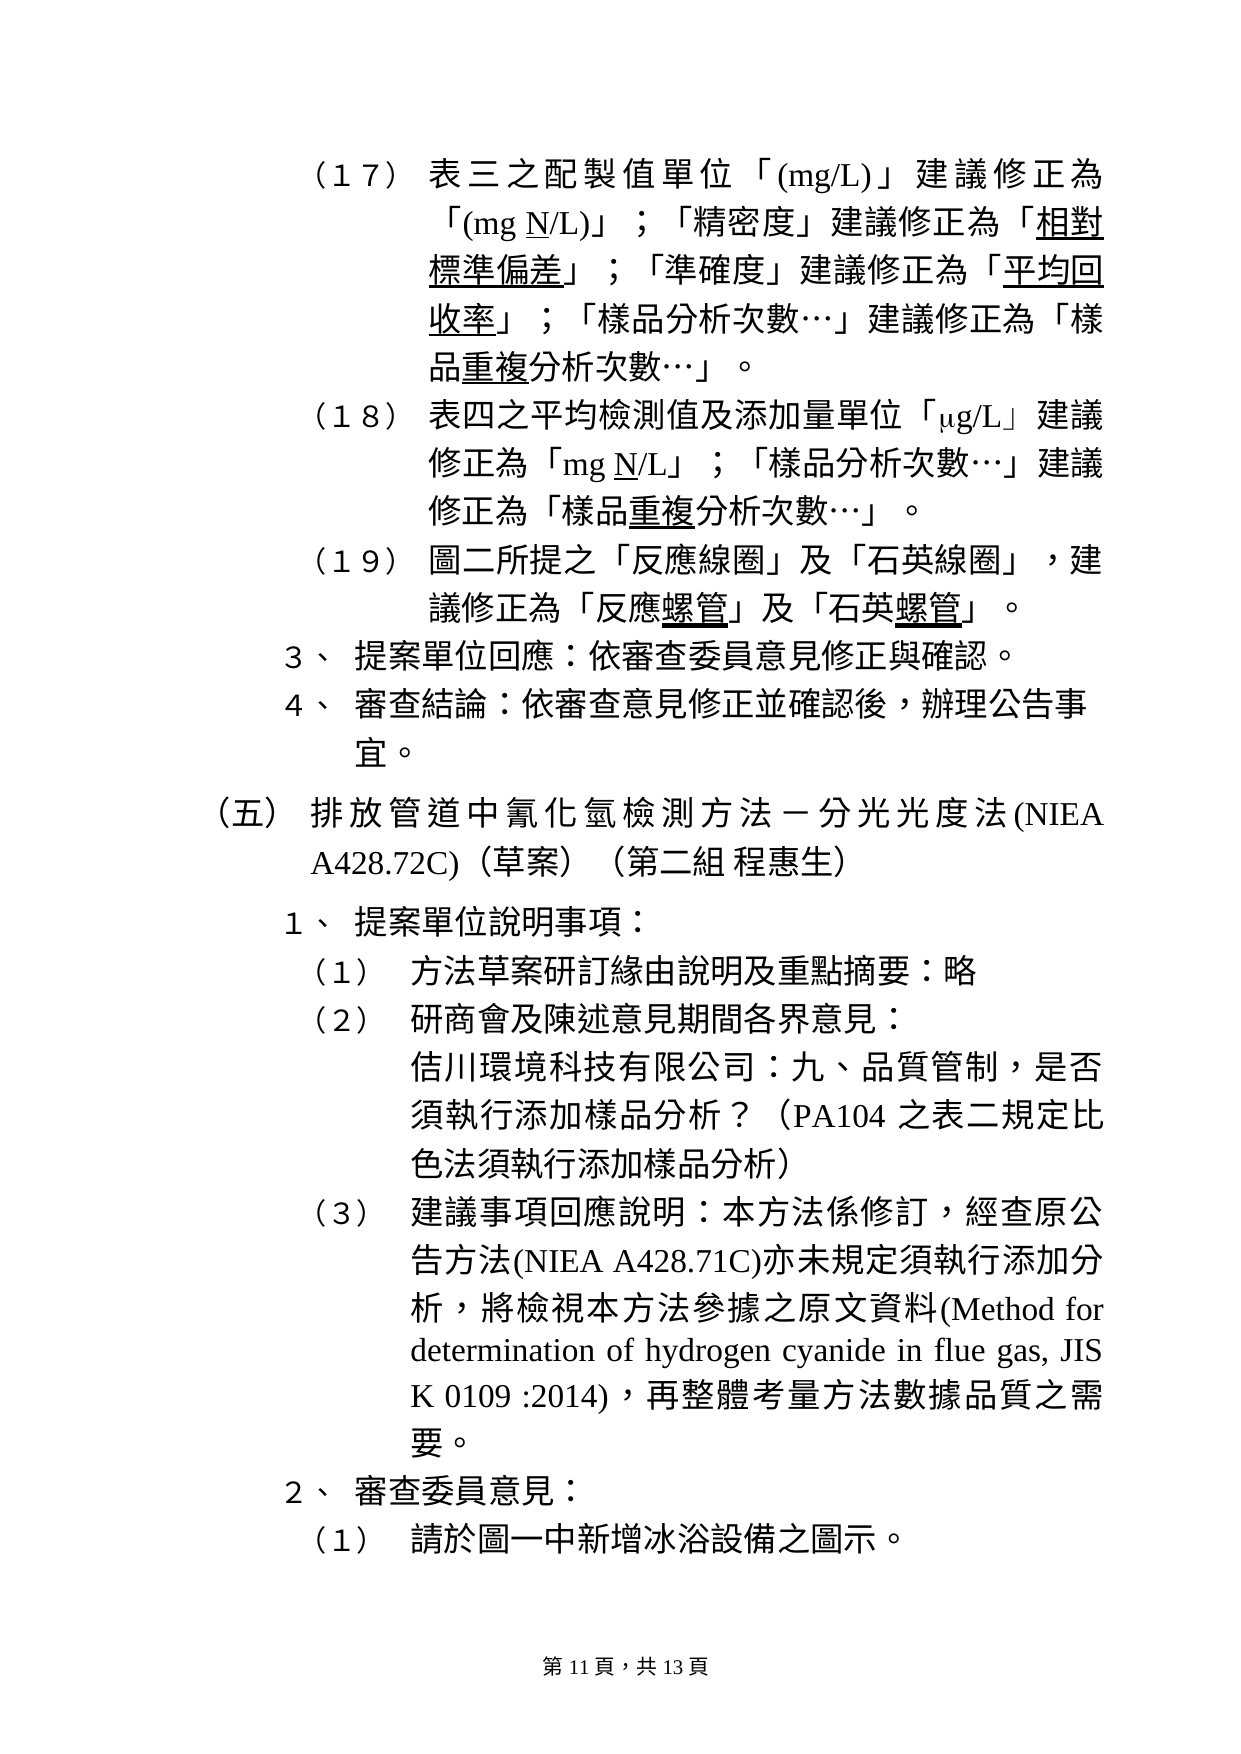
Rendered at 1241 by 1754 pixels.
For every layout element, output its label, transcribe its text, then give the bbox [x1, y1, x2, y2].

list 佶川環境科技有限公司：九、品質管制，是否須執行添加樣品分析？（PA104 之表二規定比色法須執行添加樣品分析） [298, 1041, 1104, 1186]
list 排放管道中氰化氫檢測方法－分光光度法(NIEA A428.72C)（草案）（第二組 程惠生） [198, 787, 1104, 884]
list 請於圖一中新增冰浴設備之圖示。 [298, 1513, 1104, 1561]
list 審查結論：依審查意見修正並確認後，辦理公告事宜。 [279, 678, 1104, 775]
list 表四之平均檢測值及添加量單位「g/L」建議修正為「mg N/L」；「樣品分析次數…」建議修正為「樣品重複分析次數…」。 [298, 389, 1104, 533]
list 表三之配製值單位「(mg/L)」建議修正為「(mg N/L)」；「精密度」建議修正為「相對標準偏差」；「準確度」建議修正為「平均回收率」；「樣品分析次數…」建議修正為「樣品重複分析次數…」。 [298, 148, 1104, 389]
list 研商會及陳述意見期間各界意見： [298, 993, 1104, 1041]
list 方法草案研訂緣由說明及重點摘要：略 [298, 944, 1104, 993]
list 審查委員意見： [279, 1465, 1104, 1513]
list 提案單位回應：依審查委員意見修正與確認。 [279, 630, 1104, 678]
list 圖二所提之「反應線圈」及「石英線圈」，建議修正為「反應螺管」及「石英螺管」。 [298, 533, 1104, 630]
list 建議事項回應說明：本方法係修訂，經查原公告方法(NIEA A428.71C)亦未規定須執行添加分析，將檢視本方法參據之原文資料(Method for determination of hydrogen cyanide in flue gas, JIS K 0109 :2014)，再整體考量方法數據品質之需要。 [298, 1186, 1104, 1465]
list 提案單位說明事項： [279, 896, 1104, 944]
